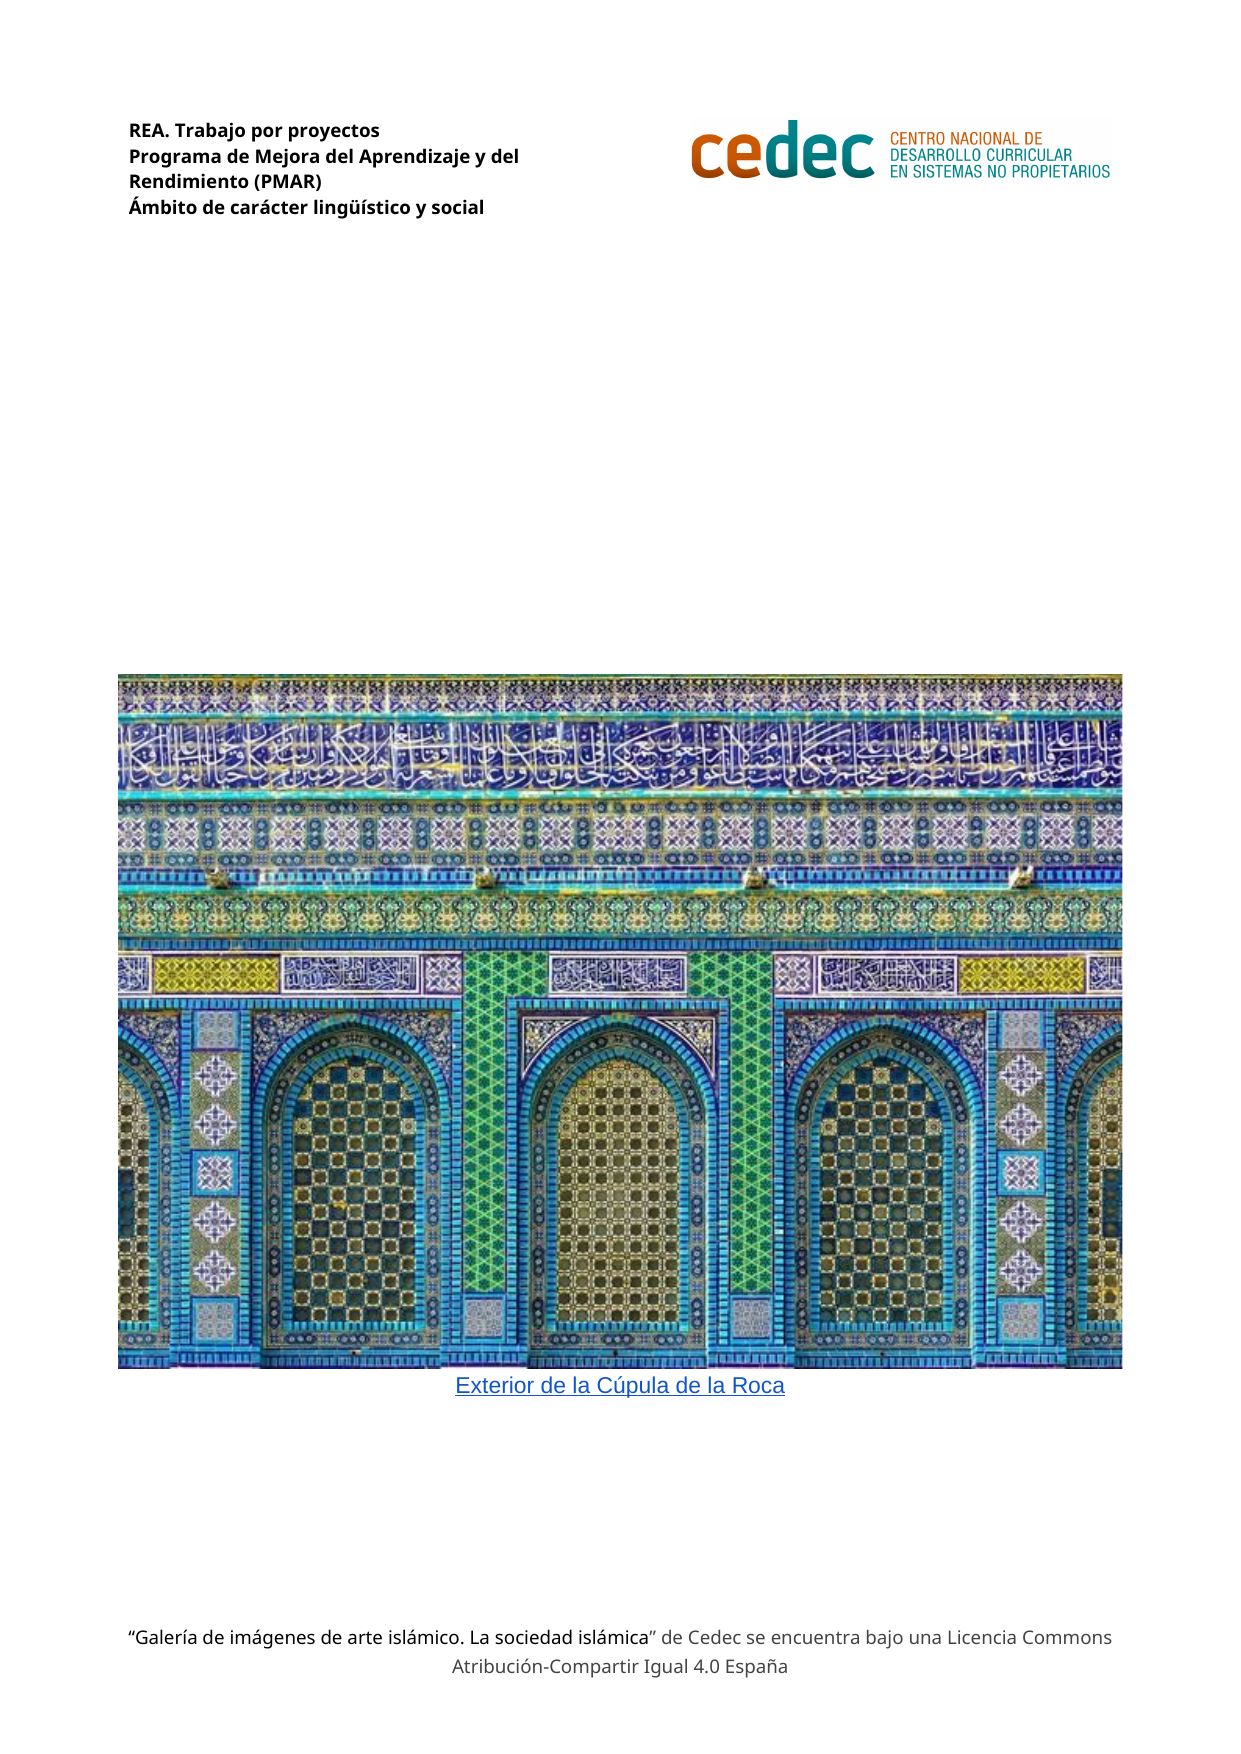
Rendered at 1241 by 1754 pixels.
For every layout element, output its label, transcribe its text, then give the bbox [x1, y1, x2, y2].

picture [118, 674, 1123, 1369]
picture [690, 117, 1112, 180]
text Exterior de la Cúpula de la Roca [118, 1372, 1122, 1398]
